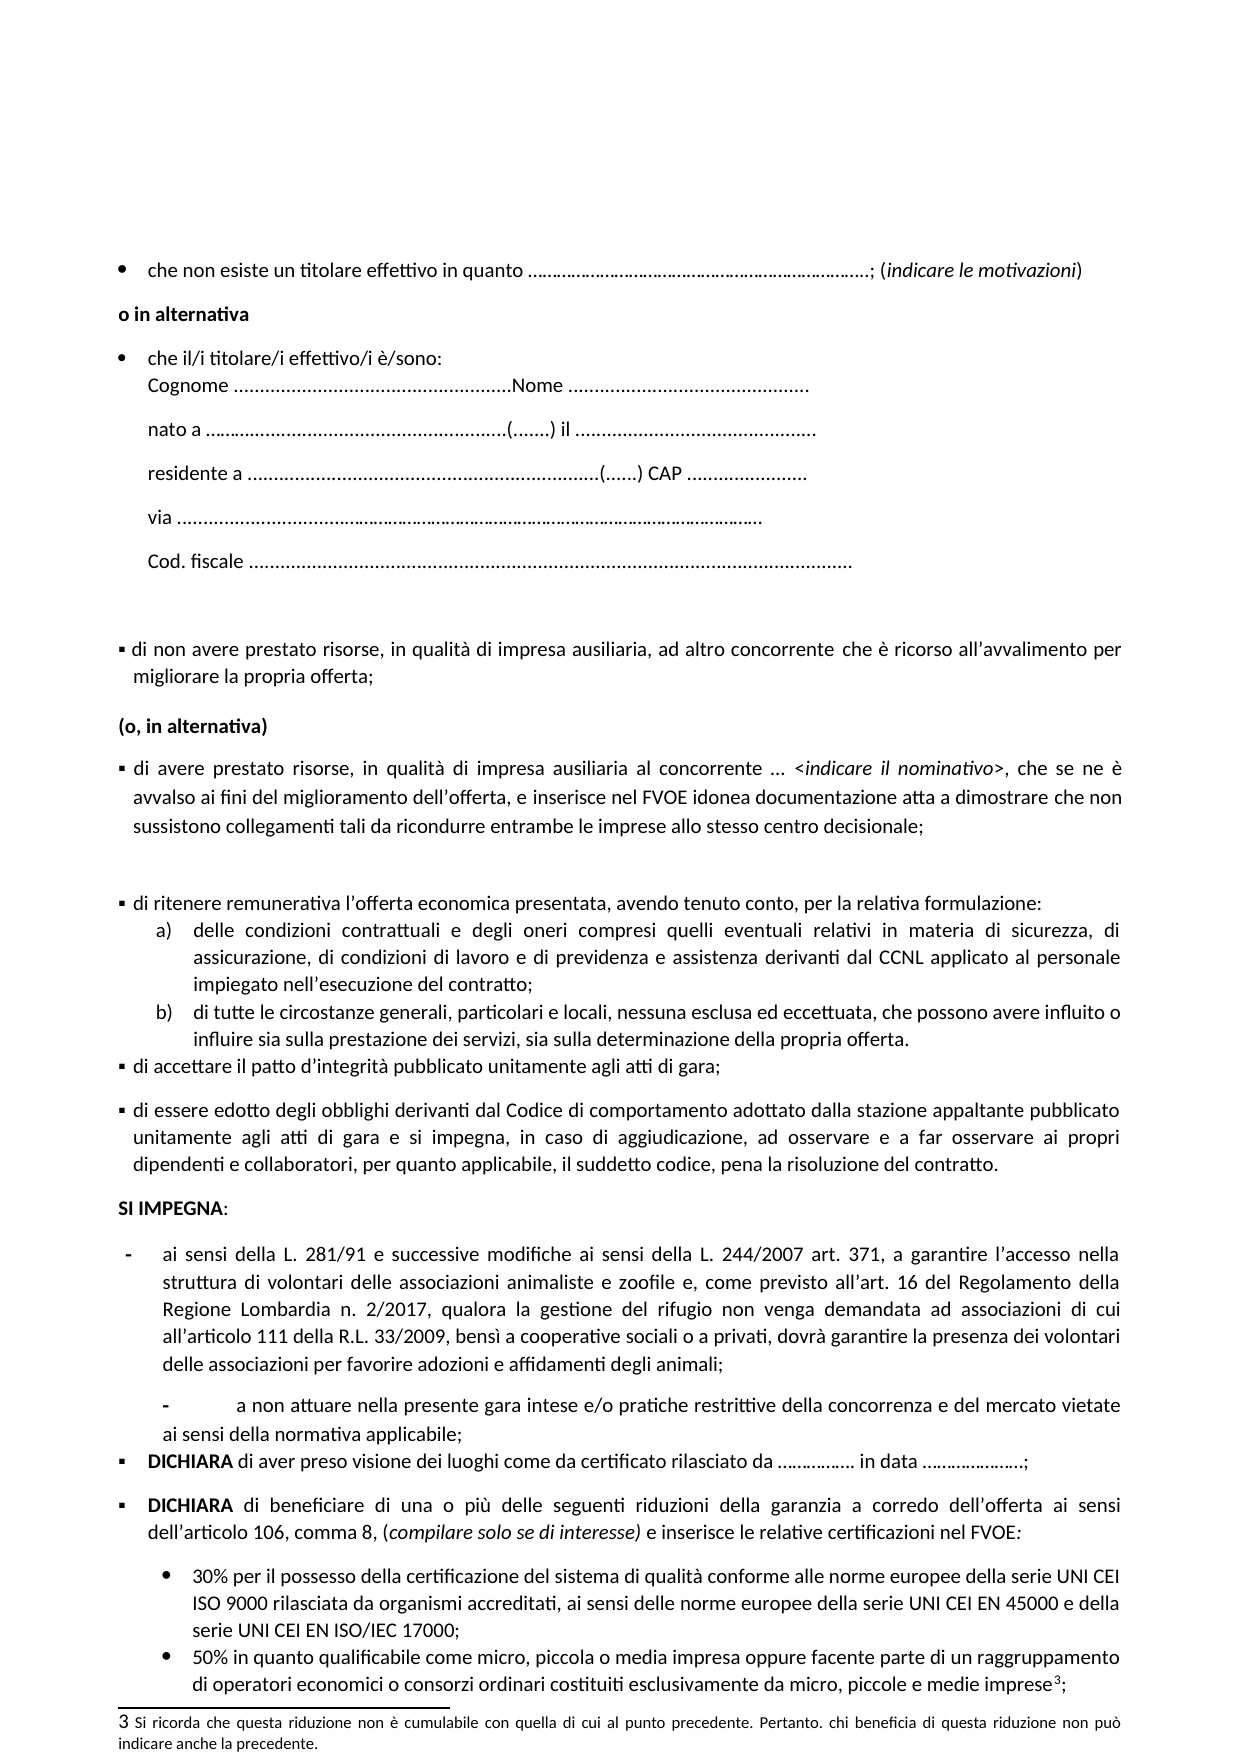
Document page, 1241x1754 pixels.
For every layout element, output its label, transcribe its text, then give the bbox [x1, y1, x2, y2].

text ▪ di avere prestato risorse, in qualità di impresa ausiliaria al concorrente … <indicare il nominativo>, che se ne è avvalso ai fini del miglioramento dell’offerta, e inserisce nel FVOE idonea documentazione atta a dimostrare che non sussistono collegamenti tali da ricondurre entrambe le imprese allo stesso centro decisionale; [118, 755, 1122, 838]
text (o, in alternativa) [118, 713, 1122, 738]
text nato a ……….................................................(.......) il .............................................. [118, 416, 1122, 442]
text via ................................…………………………………………………………………………… [118, 504, 1122, 529]
text ▪ di accettare il patto d’integrità pubblicato unitamente agli atti di gara; [118, 1053, 1122, 1079]
list 50% in quanto qualificabile come micro, piccola o media impresa oppure facente parte di un raggruppamento di operatori economici o consorzi ordinari costituiti esclusivamente da micro, piccole e medie imprese; [162, 1644, 1122, 1697]
text ▪ di ritenere remunerativa l’offerta economica presentata, avendo tenuto conto, per la relativa formulazione: [118, 890, 1122, 916]
text ▪ DICHIARA di beneficiare di una o più delle seguenti riduzioni della garanzia a corredo dell’offerta ai sensi dell’articolo 106, comma 8, (compilare solo se di interesse) e inserisce le relative certificazioni nel FVOE: [118, 1492, 1122, 1544]
text residente a ...................................................................(......) CAP ....................... [118, 460, 1122, 486]
list a non attuare nella presente gara intese e/o pratiche restrittive della concorrenza e del mercato vietate ai sensi della normativa applicabile; [162, 1391, 1122, 1446]
list Si ricorda che questa riduzione non è cumulabile con quella di cui al punto precedente. Pertanto. chi beneficia di questa riduzione non può indicare anche la precedente. [118, 1708, 1122, 1754]
text ▪ DICHIARA di aver preso visione dei luoghi come da certificato rilasciato da ……………. in data …………………; [118, 1448, 1122, 1473]
list che il/i titolare/i effettivo/i è/sono: [118, 345, 1122, 371]
list ai sensi della L. 281/91 e successive modifiche ai sensi della L. 244/2007 art. 371, a garantire l’accesso nella struttura di volontari delle associazioni animaliste e zoofile e, come previsto all’art. 16 del Regolamento della Regione Lombardia n. 2/2017, qualora la gestione del rifugio non venga demandata ad associazioni di cui all’articolo 111 della R.L. 33/2009, bensì a cooperative sociali o a privati, dovrà garantire la presenza dei volontari delle associazioni per favorire adozioni e affidamenti degli animali; [125, 1239, 1122, 1376]
list 30% per il possesso della certificazione del sistema di qualità conforme alle norme europee della serie UNI CEI ISO 9000 rilasciata da organismi accreditati, ai sensi delle norme europee della serie UNI CEI EN 45000 e della serie UNI CEI EN ISO/IEC 17000; [162, 1563, 1122, 1643]
text ▪ di non avere prestato risorse, in qualità di impresa ausiliaria, ad altro concorrente che è ricorso all’avvalimento per migliorare la propria offerta; [118, 636, 1122, 688]
list che non esiste un titolare effettivo in quanto ……………………………………………………………..; (indicare le motivazioni) [118, 258, 1122, 283]
list delle condizioni contrattuali e degli oneri compresi quelli eventuali relativi in materia di sicurezza, di assicurazione, di condizioni di lavoro e di previdenza e assistenza derivanti dal CCNL applicato al personale impiegato nell’esecuzione del contratto; [156, 917, 1122, 997]
text o in alternativa [118, 302, 1122, 327]
text SI IMPEGNA: [118, 1195, 1122, 1221]
text Cod. fiscale ................................................................................................................... [118, 548, 1122, 573]
text Cognome .....................................................Nome .............................................. [118, 373, 1122, 398]
text ▪ di essere edotto degli obblighi derivanti dal Codice di comportamento adottato dalla stazione appaltante pubblicato unitamente agli atti di gara e si impegna, in caso di aggiudicazione, ad osservare e a far osservare ai propri dipendenti e collaboratori, per quanto applicabile, il suddetto codice, pena la risoluzione del contratto. [118, 1097, 1122, 1177]
list di tutte le circostanze generali, particolari e locali, nessuna esclusa ed eccettuata, che possono avere influito o influire sia sulla prestazione dei servizi, sia sulla determinazione della propria offerta. [156, 999, 1122, 1051]
